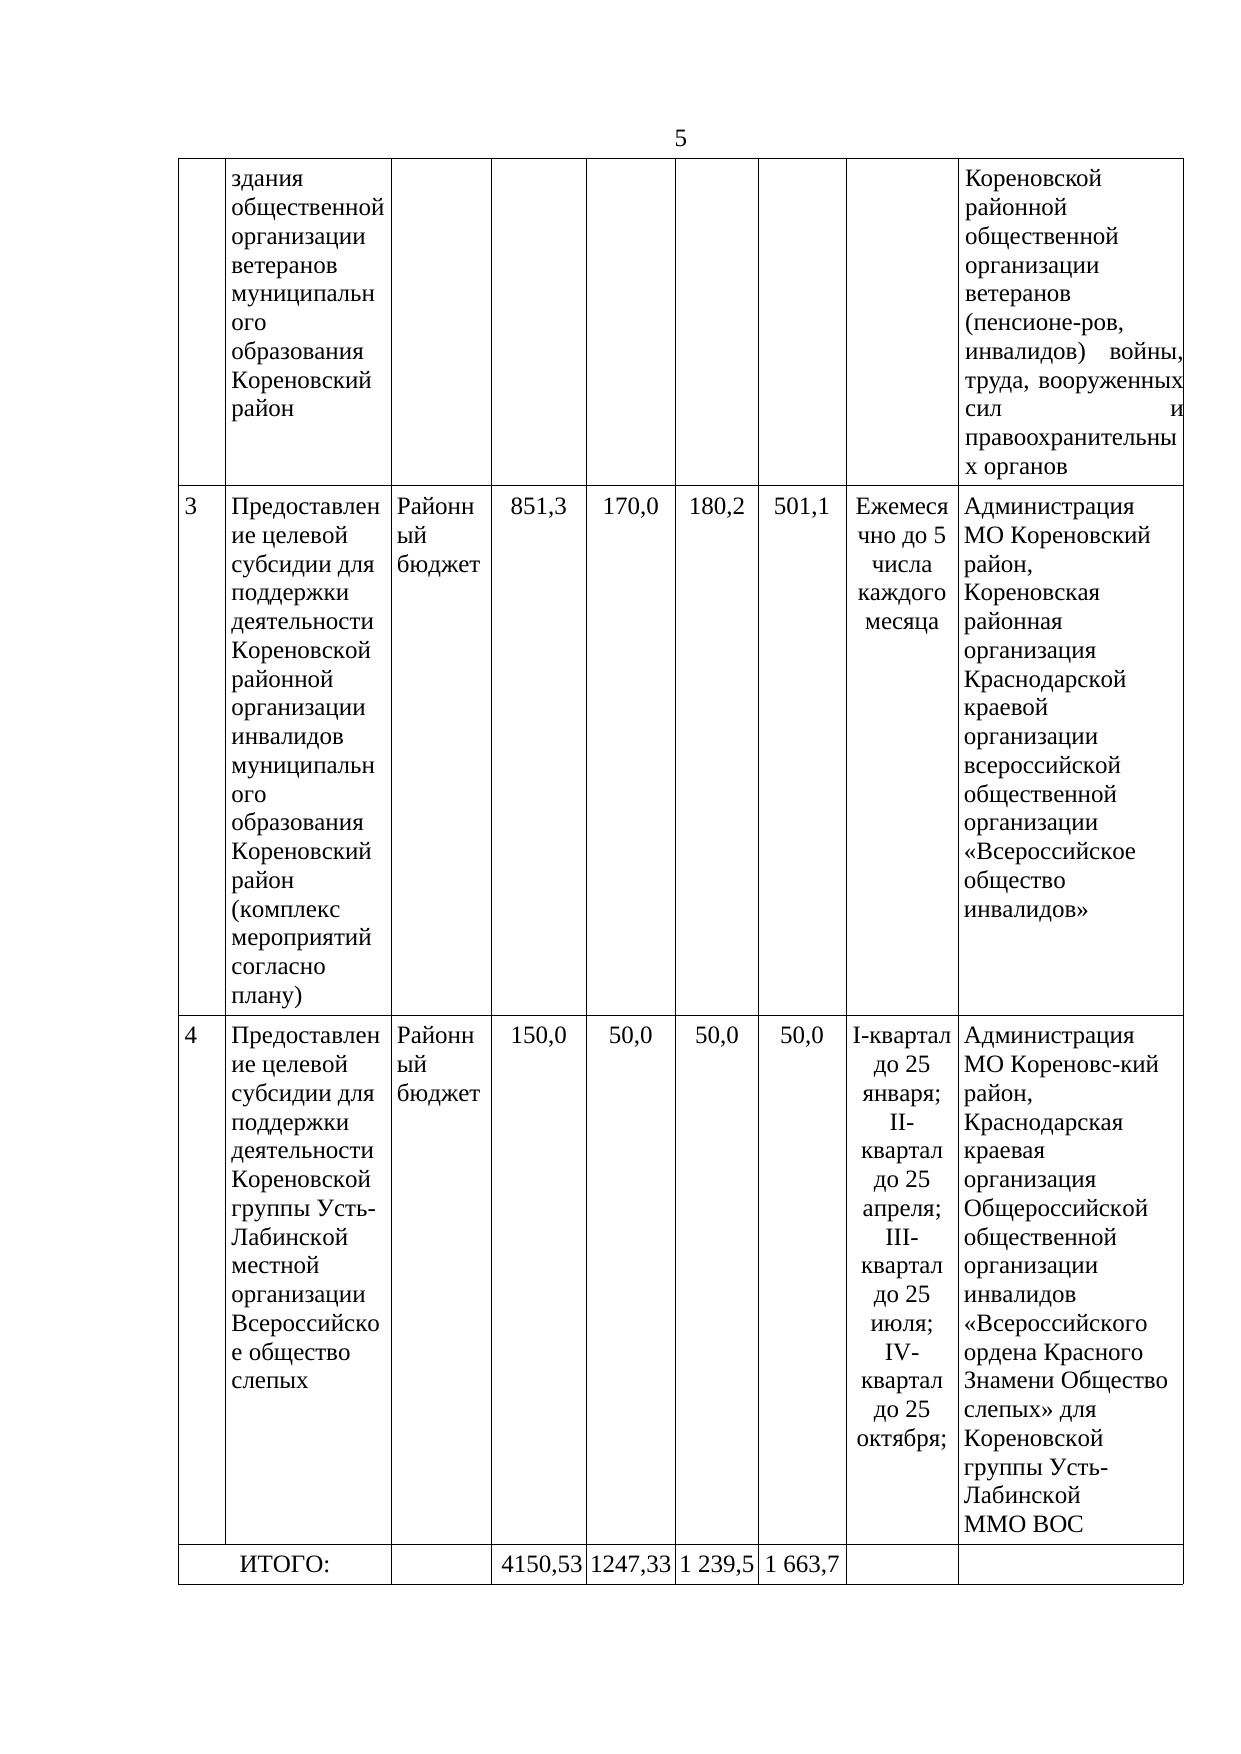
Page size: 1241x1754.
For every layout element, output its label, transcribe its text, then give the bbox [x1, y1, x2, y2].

table_cell Администрация МО Кореновс-кий район, Краснодарская краевая организация Общероссийской общественной организации инвалидов «Всероссийского ордена Красного Знамени Общество слепых» для Кореновской группы Усть-Лабинской ММО ВОС [959, 1016, 1183, 1543]
table_cell 851,3 [492, 486, 586, 1014]
table_cell 4 [179, 1016, 225, 1543]
table_cell 170,0 [587, 486, 675, 1014]
table_cell 3 [179, 486, 225, 1014]
table_cell Администрация МО Кореновский район, Кореновская районная организация Краснодарской краевой организации всероссийской общественной организации «Всероссийское общество инвалидов» [959, 486, 1183, 1014]
table_cell [847, 1545, 958, 1584]
table_cell [179, 159, 225, 485]
table_cell 1 239,5 [676, 1545, 758, 1584]
table_cell 1 663,7 [759, 1545, 846, 1584]
table_cell [392, 1545, 491, 1584]
table_cell [759, 159, 846, 485]
table_cell 501,1 [759, 486, 846, 1014]
table_cell Предоставление целевой субсидии для поддержки деятельности Кореновской группы Усть-Лабинской местной организации Всероссийское общество слепых [226, 1016, 391, 1543]
table_cell 50,0 [587, 1016, 675, 1543]
table_cell 5 [179, 89, 1183, 158]
table_cell [179, 1585, 1183, 1682]
table_cell 180,2 [676, 486, 758, 1014]
table_cell [392, 159, 491, 485]
table_cell 4150,53 [492, 1545, 586, 1584]
table_cell [492, 159, 586, 485]
table_cell [676, 159, 758, 485]
table_cell здания общественной организации ветеранов муниципального образования Кореновский район [226, 159, 391, 485]
table_cell [959, 1545, 1183, 1584]
table_cell Ежемесячно до 5 числа каждого месяца [847, 486, 958, 1014]
table_cell Районный бюджет [392, 1016, 491, 1543]
table_cell 150,0 [492, 1016, 586, 1543]
table_cell Кореновской районной общественной организации ветеранов (пенсионе-ров, инвалидов) войны, труда, вооруженных сил и правоохранительных органов [959, 159, 1183, 485]
table_cell 50,0 [676, 1016, 758, 1543]
table_cell I-квартал до 25 января; II- квартал до 25 апреля; III- квартал до 25 июля; IV- квартал до 25 октября; [847, 1016, 958, 1543]
table_cell 50,0 [759, 1016, 846, 1543]
table_cell [847, 159, 958, 485]
table_cell Районный бюджет [392, 486, 491, 1014]
table_cell [587, 159, 675, 485]
table_cell ИТОГО: [179, 1545, 391, 1584]
table_cell Предоставление целевой субсидии для поддержки деятельности Кореновской районной организации инвалидов муниципального образования Кореновский район (комплекс мероприятий согласно плану) [226, 486, 391, 1014]
table_cell 1247,33 [587, 1545, 675, 1584]
